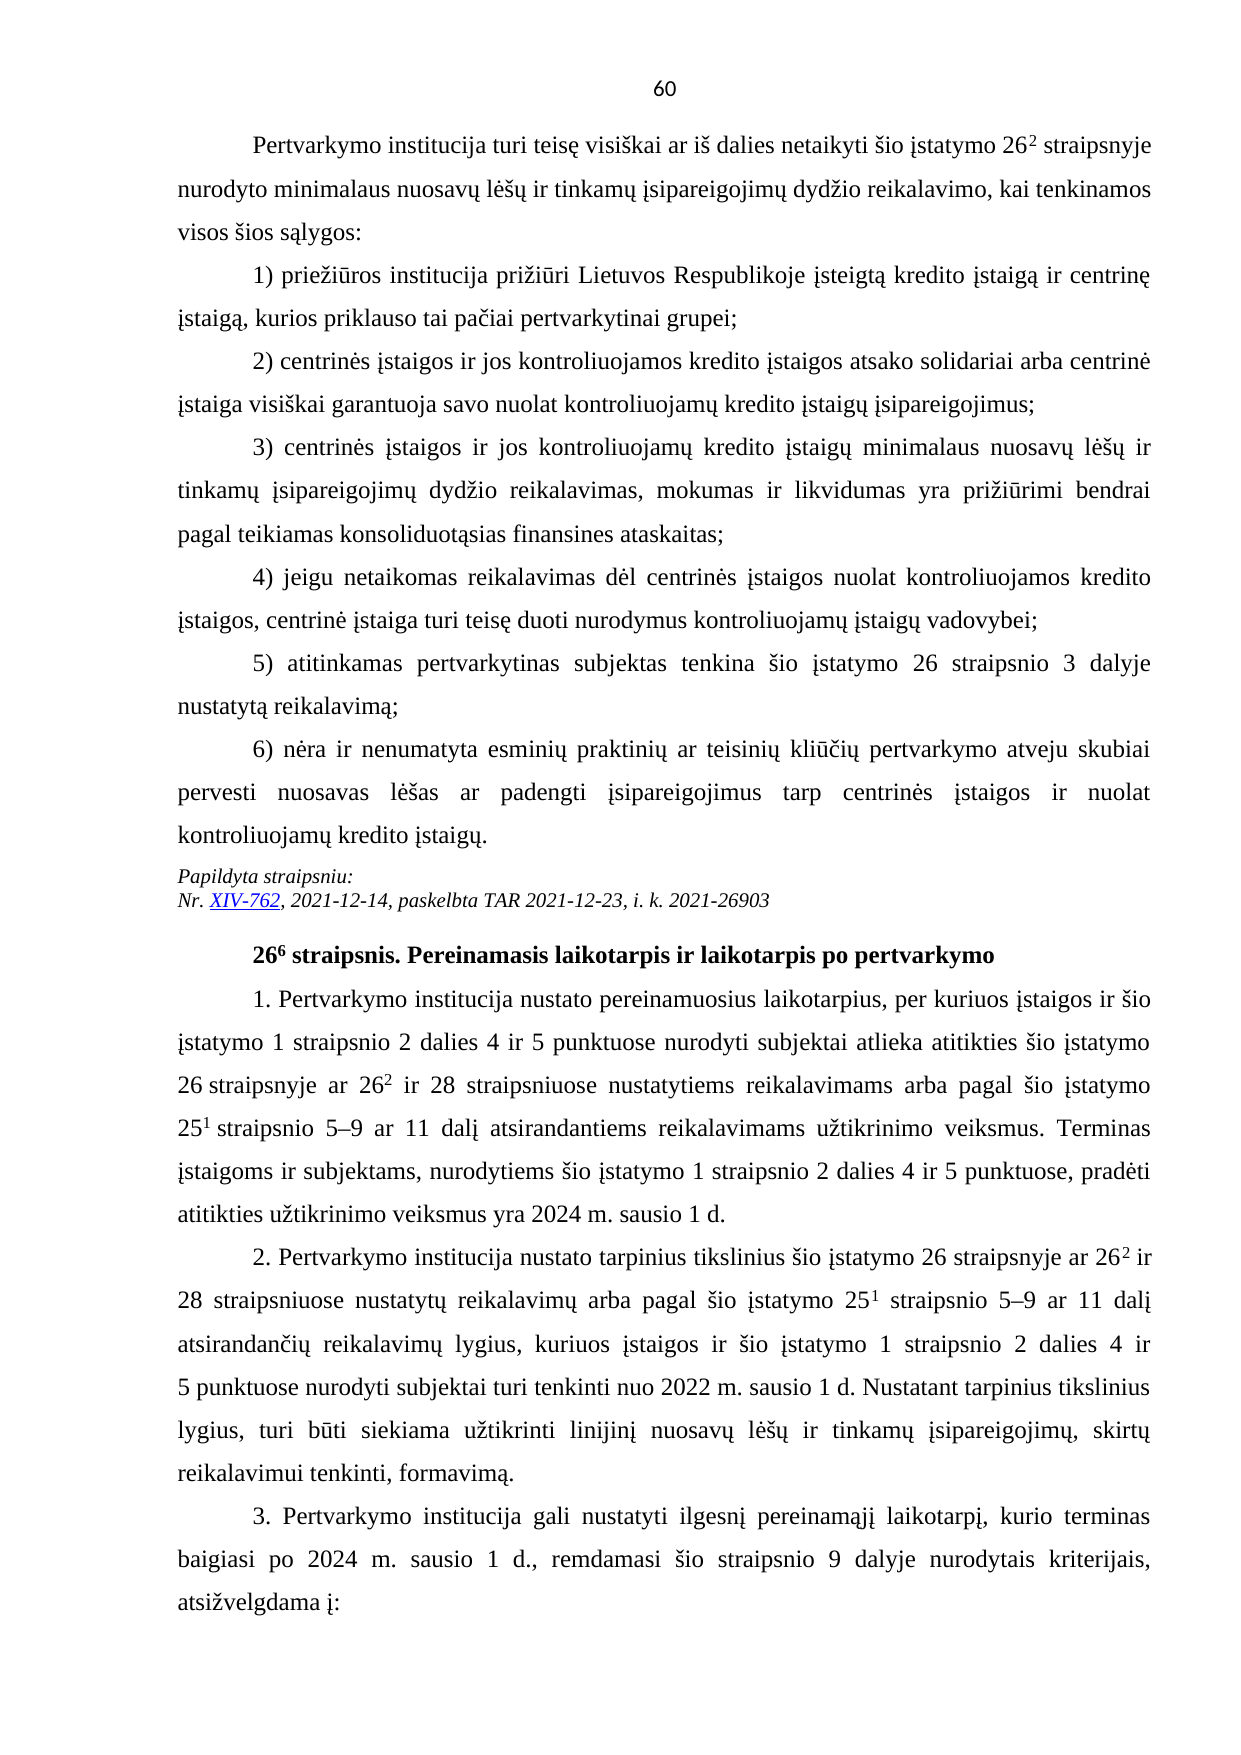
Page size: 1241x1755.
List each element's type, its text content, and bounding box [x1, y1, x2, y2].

text 3. Pertvarkymo institucija gali nustatyti ilgesnį pereinamąjį laikotarpį, kurio terminas baigiasi po 2024 m. sausio 1 d., remdamasi šio straipsnio 9 dalyje nurodytais kriterijais, atsižvelgdama į: [177, 1501, 1152, 1616]
text 2) centrinės įstaigos ir jos kontroliuojamos kredito įstaigos atsako solidariai arba centrinė įstaiga visiškai garantuoja savo nuolat kontroliuojamų kredito įstaigų įsipareigojimus; [177, 346, 1152, 418]
text 4) jeigu netaikomas reikalavimas dėl centrinės įstaigos nuolat kontroliuojamos kredito įstaigos, centrinė įstaiga turi teisę duoti nurodymus kontroliuojamų įstaigų vadovybei; [177, 562, 1152, 634]
text 266 straipsnis. Pereinamasis laikotarpis ir laikotarpis po pertvarkymo [177, 941, 1152, 969]
text 3) centrinės įstaigos ir jos kontroliuojamų kredito įstaigų minimalaus nuosavų lėšų ir tinkamų įsipareigojimų dydžio reikalavimas, mokumas ir likvidumas yra prižiūrimi bendrai pagal teikiamas konsoliduotąsias finansines ataskaitas; [177, 432, 1152, 547]
text Nr. XIV-762, 2021-12-14, paskelbta TAR 2021-12-23, i. k. 2021-26903 [177, 888, 1152, 912]
text 6) nėra ir nenumatyta esminių praktinių ar teisinių kliūčių pertvarkymo atveju skubiai pervesti nuosavas lėšas ar padengti įsipareigojimus tarp centrinės įstaigos ir nuolat kontroliuojamų kredito įstaigų. [177, 734, 1152, 849]
text Pertvarkymo institucija turi teisę visiškai ar iš dalies netaikyti šio įstatymo 262 straipsnyje nurodyto minimalaus nuosavų lėšų ir tinkamų įsipareigojimų dydžio reikalavimo, kai tenkinamos visos šios sąlygos: [177, 131, 1152, 246]
text 1) priežiūros institucija prižiūri Lietuvos Respublikoje įsteigtą kredito įstaigą ir centrinę įstaigą, kurios priklauso tai pačiai pertvarkytinai grupei; [177, 260, 1152, 332]
text 5) atitinkamas pertvarkytinas subjektas tenkina šio įstatymo 26 straipsnio 3 dalyje nustatytą reikalavimą; [177, 648, 1152, 720]
text 2. Pertvarkymo institucija nustato tarpinius tikslinius šio įstatymo 26 straipsnyje ar 262 ir 28 straipsniuose nustatytų reikalavimų arba pagal šio įstatymo 251 straipsnio 5–9 ar 11 dalį atsirandančių reikalavimų lygius, kuriuos įstaigos ir šio įstatymo 1 straipsnio 2 dalies 4 ir 5 punktuose nurodyti subjektai turi tenkinti nuo 2022 m. sausio 1 d. Nustatant tarpinius tikslinius lygius, turi būti siekiama užtikrinti linijinį nuosavų lėšų ir tinkamų įsipareigojimų, skirtų reikalavimui tenkinti, formavimą. [177, 1242, 1152, 1487]
text Papildyta straipsniu: [177, 864, 1152, 888]
text 1. Pertvarkymo institucija nustato pereinamuosius laikotarpius, per kuriuos įstaigos ir šio įstatymo 1 straipsnio 2 dalies 4 ir 5 punktuose nurodyti subjektai atlieka atitikties šio įstatymo 26 straipsnyje ar 262 ir 28 straipsniuose nustatytiems reikalavimams arba pagal šio įstatymo 251 straipsnio 5–9 ar 11 dalį atsirandantiems reikalavimams užtikrinimo veiksmus. Terminas įstaigoms ir subjektams, nurodytiems šio įstatymo 1 straipsnio 2 dalies 4 ir 5 punktuose, pradėti atitikties užtikrinimo veiksmus yra 2024 m. sausio 1 d. [177, 984, 1152, 1228]
